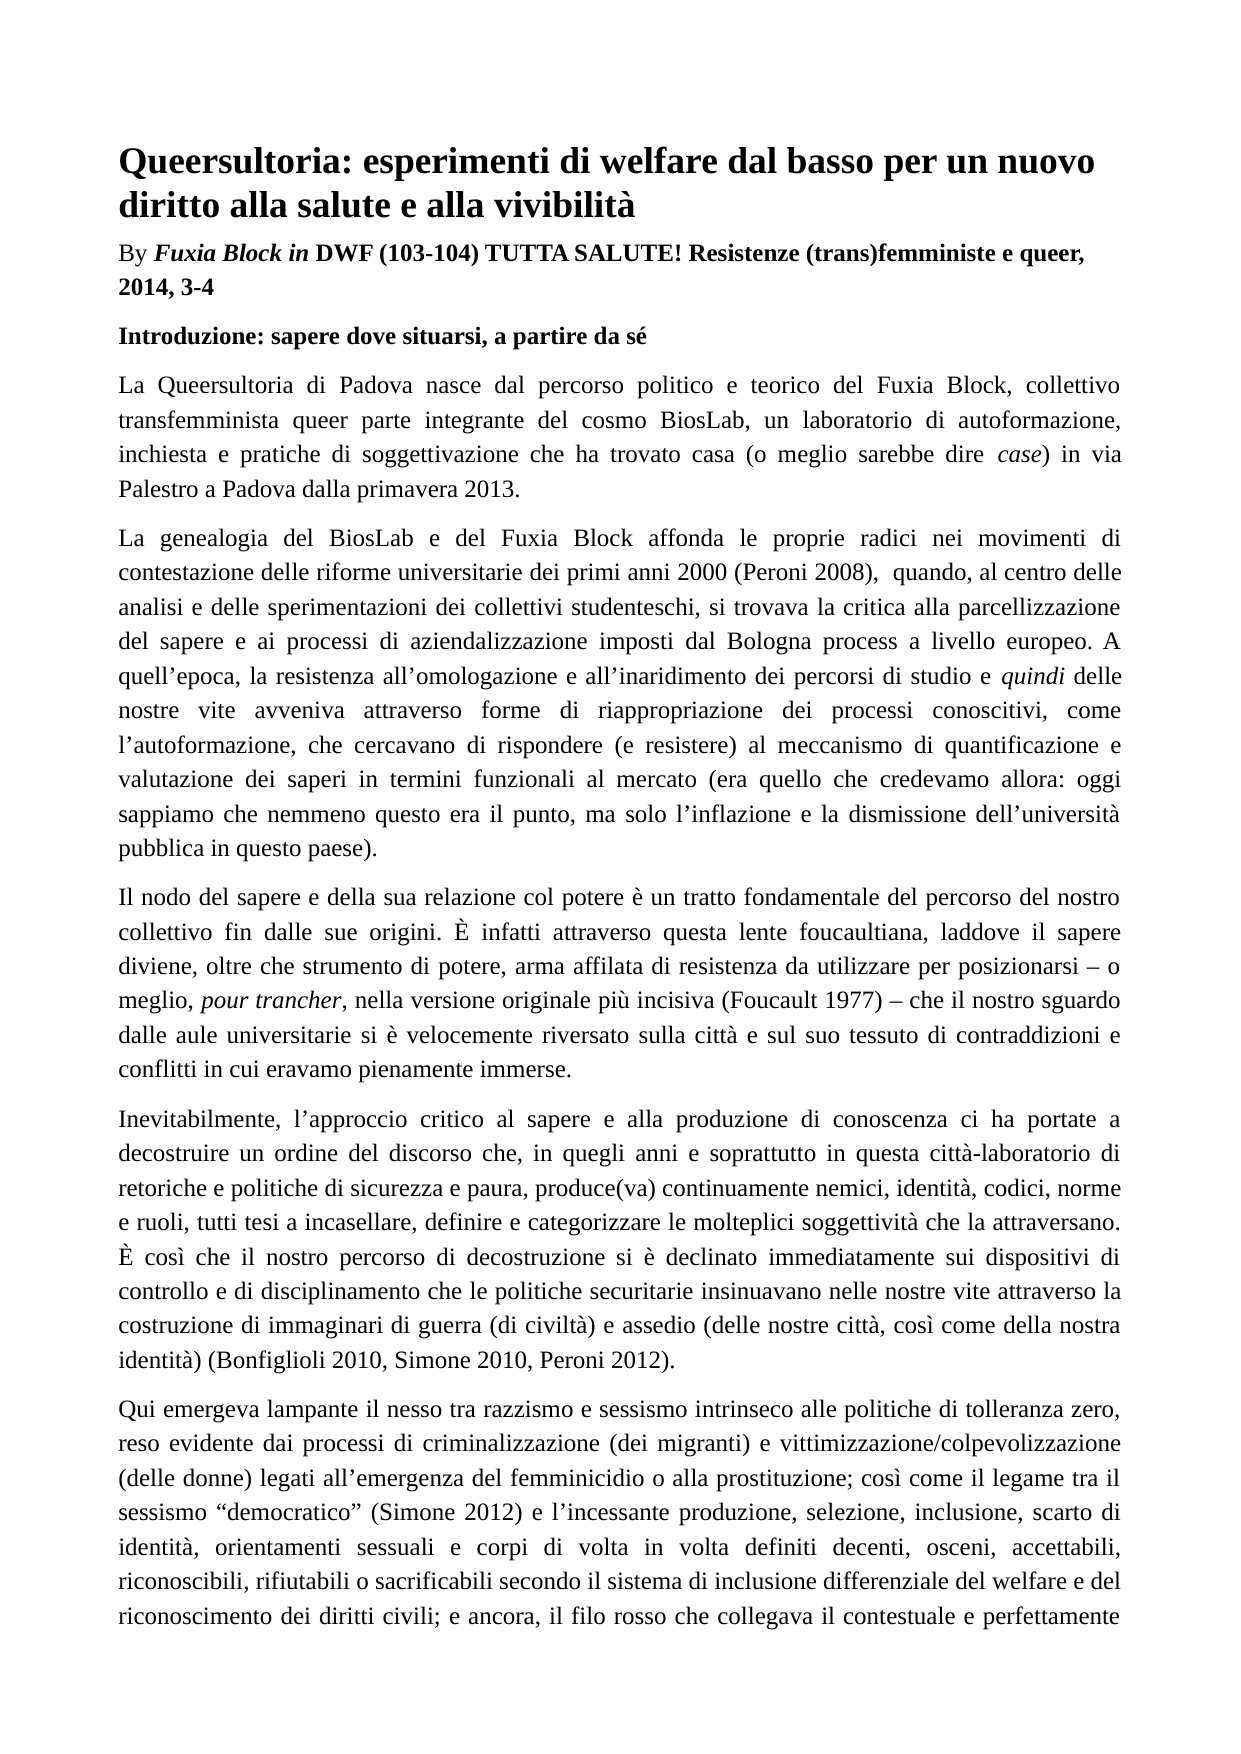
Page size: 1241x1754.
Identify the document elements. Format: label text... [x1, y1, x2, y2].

text Introduzione: sapere dove situarsi, a partire da sé [118, 321, 1122, 350]
text Inevitabilmente, l’approccio critico al sapere e alla produzione di conoscenza ci ha portate a decostruire un ordine del discorso che, in quegli anni e soprattutto in questa città-laboratorio di retoriche e politiche di sicurezza e paura, produce(va) continuamente nemici, identità, codici, norme e ruoli, tutti tesi a incasellare, definire e categorizzare le molteplici soggettività che la attraversano. È così che il nostro percorso di decostruzione si è declinato immediatamente sui dispositivi di controllo e di disciplinamento che le politiche securitarie insinuavano nelle nostre vite attraverso la costruzione di immaginari di guerra (di civiltà) e assedio (delle nostre città, così come della nostra identità) (Bonfiglioli 2010, Simone 2010, Peroni 2012). [118, 1104, 1122, 1374]
text La genealogia del BiosLab e del Fuxia Block affonda le proprie radici nei movimenti di contestazione delle riforme universitarie dei primi anni 2000 (Peroni 2008), quando, al centro delle analisi e delle sperimentazioni dei collettivi studenteschi, si trovava la critica alla parcellizzazione del sapere e ai processi di aziendalizzazione imposti dal Bologna process a livello europeo. A quell’epoca, la resistenza all’omologazione e all’inaridimento dei percorsi di studio e quindi delle nostre vite avveniva attraverso forme di riappropriazione dei processi conoscitivi, come l’autoformazione, che cercavano di rispondere (e resistere) al meccanismo di quantificazione e valutazione dei saperi in termini funzionali al mercato (era quello che credevamo allora: oggi sappiamo che nemmeno questo era il punto, ma solo l’inflazione e la dismissione dell’università pubblica in questo paese). [118, 523, 1122, 862]
text Il nodo del sapere e della sua relazione col potere è un tratto fondamentale del percorso del nostro collettivo fin dalle sue origini. È infatti attraverso questa lente foucaultiana, laddove il sapere diviene, oltre che strumento di potere, arma affilata di resistenza da utilizzare per posizionarsi – o meglio, pour trancher, nella versione originale più incisiva (Foucault 1977) – che il nostro sguardo dalle aule universitarie si è velocemente riversato sulla città e sul suo tessuto di contraddizioni e conflitti in cui eravamo pienamente immerse. [118, 882, 1122, 1083]
text Qui emergeva lampante il nesso tra razzismo e sessismo intrinseco alle politiche di tolleranza zero, reso evidente dai processi di criminalizzazione (dei migranti) e vittimizzazione/colpevolizzazione (delle donne) legati all’emergenza del femminicidio o alla prostituzione; così come il legame tra il sessismo “democratico” (Simone 2012) e l’incessante produzione, selezione, inclusione, scarto di identità, orientamenti sessuali e corpi di volta in volta definiti decenti, osceni, accettabili, riconoscibili, rifiutabili o sacrificabili secondo il sistema di inclusione differenziale del welfare e del riconoscimento dei diritti civili; e ancora, il filo rosso che collegava il contestuale e perfettamente [118, 1394, 1122, 1630]
subtitle Queersultoria: esperimenti di welfare dal basso per un nuovo diritto alla salute e alla vivibilità [118, 139, 1122, 225]
text La Queersultoria di Padova nasce dal percorso politico e teorico del Fuxia Block, collettivo transfemminista queer parte integrante del cosmo BiosLab, un laboratorio di autoformazione, inchiesta e pratiche di soggettivazione che ha trovato casa (o meglio sarebbe dire case) in via Palestro a Padova dalla primavera 2013. [118, 370, 1122, 502]
text By Fuxia Block in DWF (103-104) TUTTA SALUTE! Resistenze (trans)femministe e queer, 2014, 3-4 [118, 238, 1122, 301]
